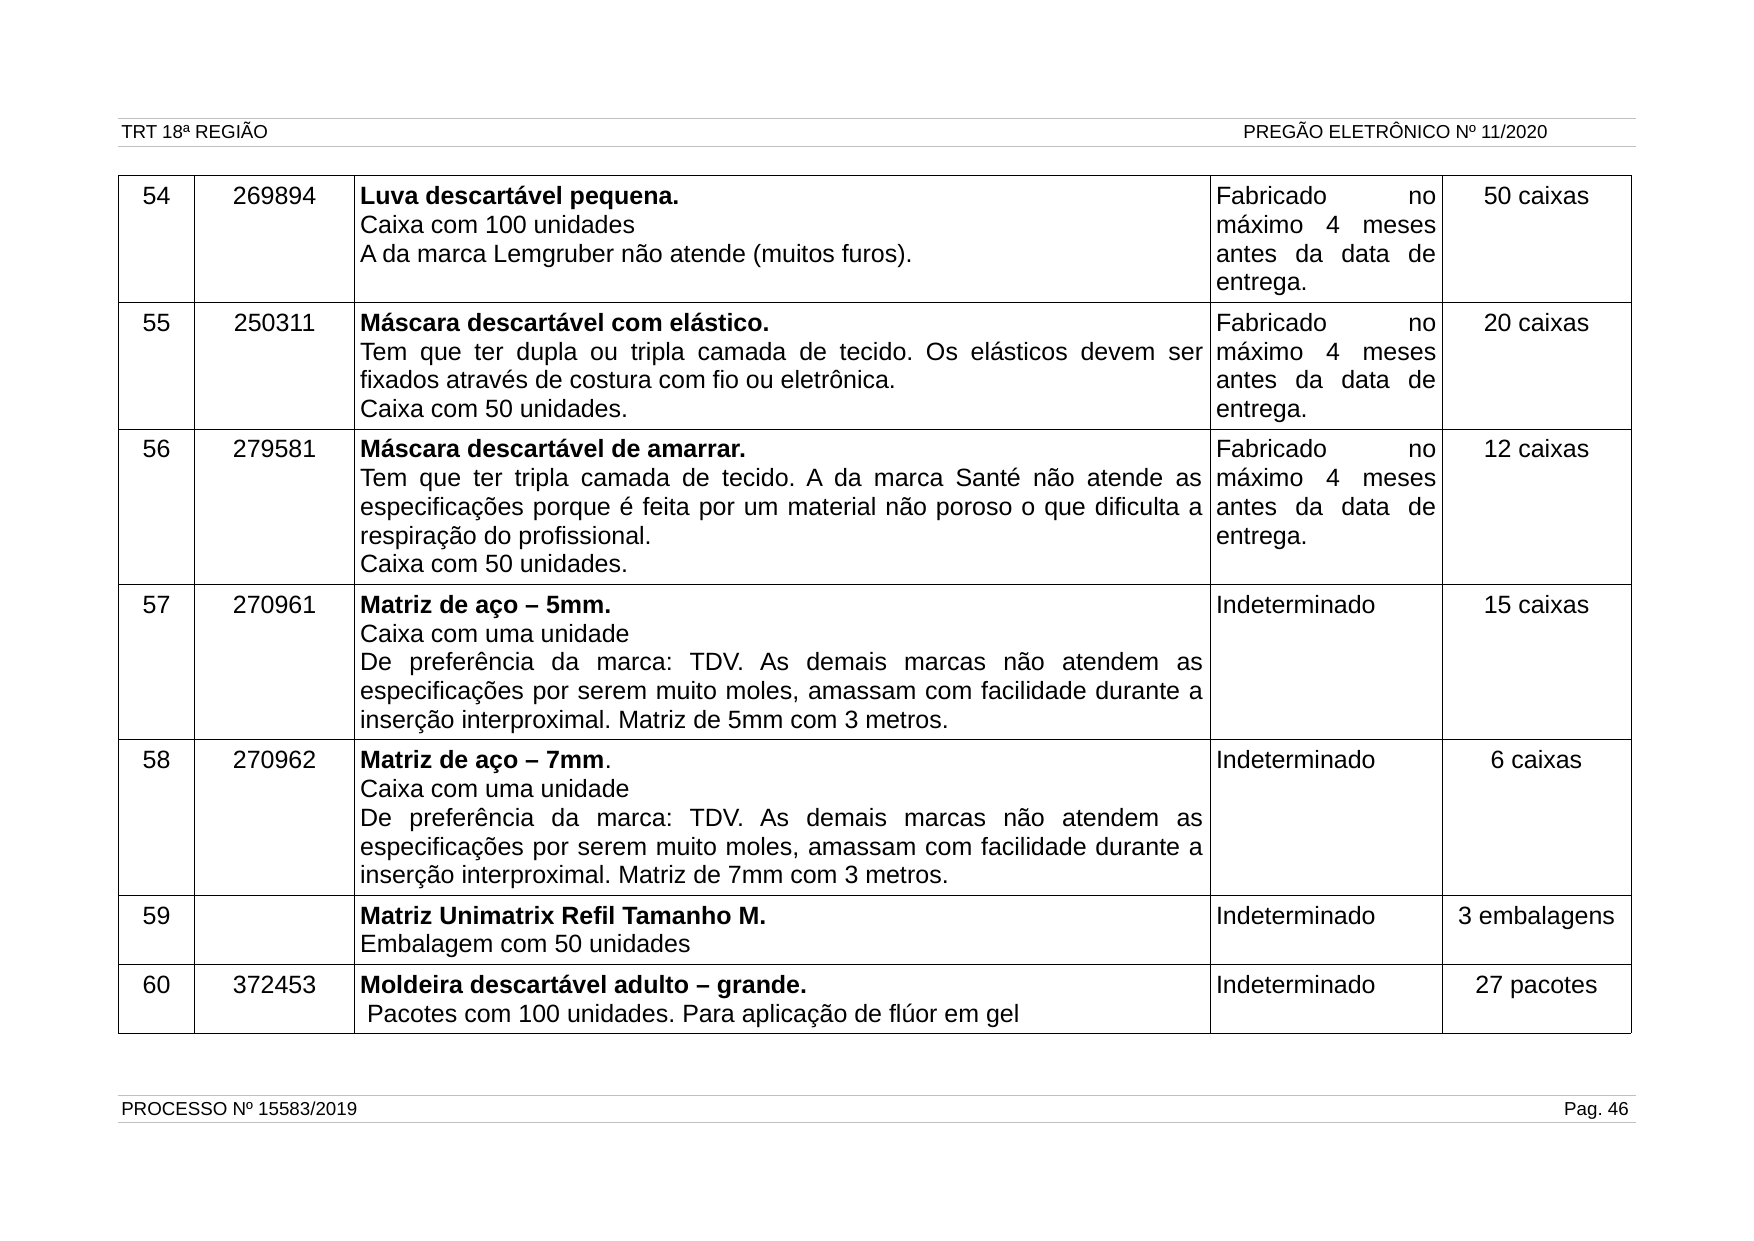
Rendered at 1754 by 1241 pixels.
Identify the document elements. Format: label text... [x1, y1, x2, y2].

table_cell Matriz Unimatrix Refil Tamanho M. Embalagem com 50 unidades [355, 896, 1210, 964]
table_cell Indeterminado [1211, 585, 1442, 739]
table_cell 279581 [195, 430, 354, 584]
table_cell 372453 [195, 965, 354, 1033]
table_cell 20 caixas [1443, 303, 1631, 428]
table_cell 54 [119, 176, 194, 302]
table_cell Fabricado no máximo 4 meses antes da data de entrega. [1211, 176, 1442, 302]
table_cell 27 pacotes [1443, 965, 1631, 1033]
table_cell 15 caixas [1443, 585, 1631, 739]
table_cell 3 embalagens [1443, 896, 1631, 964]
table_cell 270962 [195, 740, 354, 895]
table_cell Matriz de aço – 7mm. Caixa com uma unidade De preferência da marca: TDV. As demais marcas não atendem as especificações por serem muito moles, amassam com facilidade durante a inserção interproximal. Matriz de 7mm com 3 metros. [355, 740, 1210, 895]
table_cell Máscara descartável com elástico. Tem que ter dupla ou tripla camada de tecido. Os elásticos devem ser fixados através de costura com fio ou eletrônica. Caixa com 50 unidades. [355, 303, 1210, 428]
table_cell [195, 896, 354, 964]
table_cell Fabricado no máximo 4 meses antes da data de entrega. [1211, 430, 1442, 584]
table_cell Fabricado no máximo 4 meses antes da data de entrega. [1211, 303, 1442, 428]
table_cell 57 [119, 585, 194, 739]
table_cell 55 [119, 303, 194, 428]
table_cell Indeterminado [1211, 896, 1442, 964]
table_cell 270961 [195, 585, 354, 739]
table_cell Máscara descartável de amarrar. Tem que ter tripla camada de tecido. A da marca Santé não atende as especificações porque é feita por um material não poroso o que dificulta a respiração do profissional. Caixa com 50 unidades. [355, 430, 1210, 584]
table_cell 250311 [195, 303, 354, 428]
table_cell 6 caixas [1443, 740, 1631, 895]
table_cell Moldeira descartável adulto – grande. Pacotes com 100 unidades. Para aplicação de flúor em gel [355, 965, 1210, 1033]
table_cell 50 caixas [1443, 176, 1631, 302]
table_cell 60 [119, 965, 194, 1033]
table_cell Matriz de aço – 5mm. Caixa com uma unidade De preferência da marca: TDV. As demais marcas não atendem as especificações por serem muito moles, amassam com facilidade durante a inserção interproximal. Matriz de 5mm com 3 metros. [355, 585, 1210, 739]
table_cell Luva descartável pequena. Caixa com 100 unidades A da marca Lemgruber não atende (muitos furos). [355, 176, 1210, 302]
table_cell Indeterminado [1211, 740, 1442, 895]
table_cell 56 [119, 430, 194, 584]
table_cell 58 [119, 740, 194, 895]
table_cell Indeterminado [1211, 965, 1442, 1033]
table_cell 269894 [195, 176, 354, 302]
table_cell 59 [119, 896, 194, 964]
table_cell 12 caixas [1443, 430, 1631, 584]
